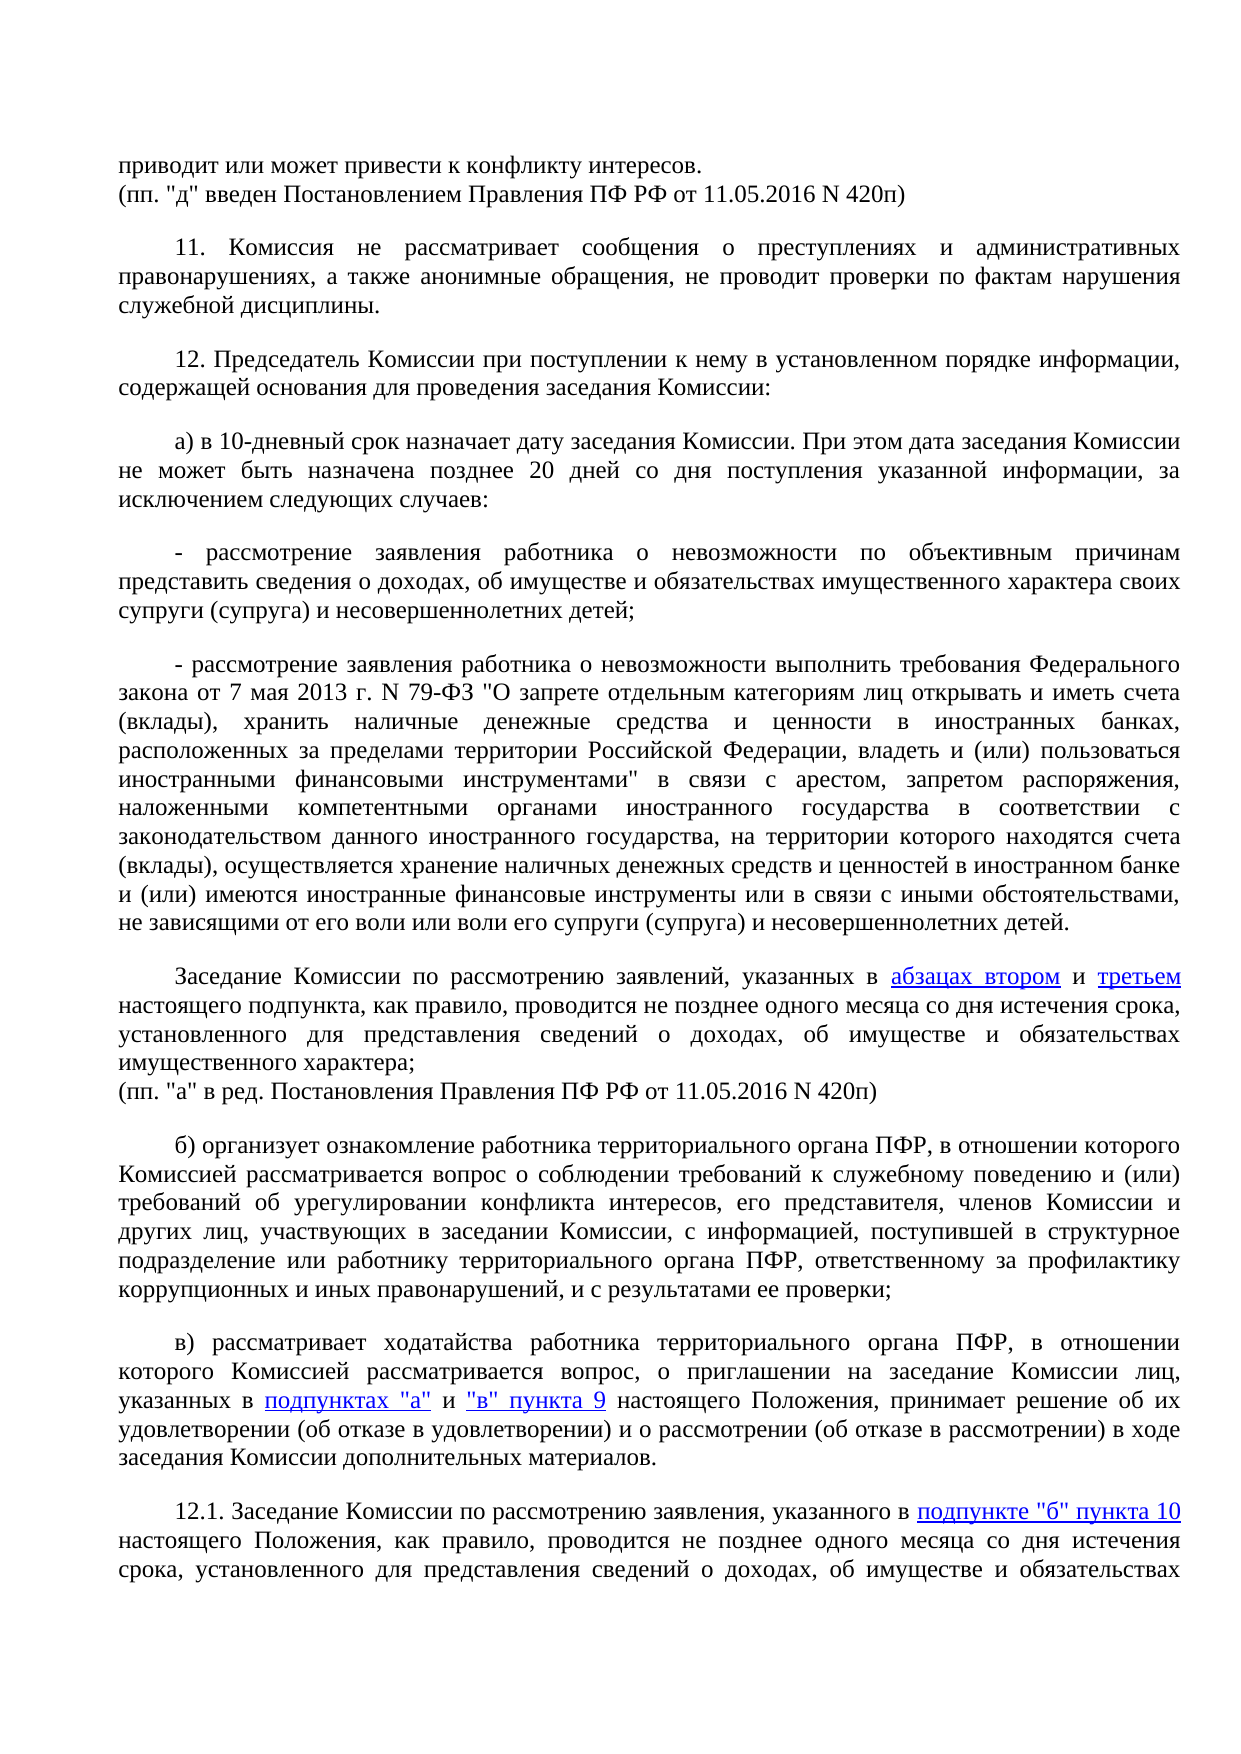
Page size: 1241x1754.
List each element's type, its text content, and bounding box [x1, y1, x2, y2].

text приводит или может привести к конфликту интересов. [118, 150, 1181, 179]
text - рассмотрение заявления работника о невозможности выполнить требования Федерального закона от 7 мая 2013 г. N 79-ФЗ "О запрете отдельным категориям лиц открывать и иметь счета (вклады), хранить наличные денежные средства и ценности в иностранных банках, расположенных за пределами территории Российской Федерации, владеть и (или) пользоваться иностранными финансовыми инструментами" в связи с арестом, запретом распоряжения, наложенными компетентными органами иностранного государства в соответствии с законодательством данного иностранного государства, на территории которого находятся счета (вклады), осуществляется хранение наличных денежных средств и ценностей в иностранном банке и (или) имеются иностранные финансовые инструменты или в связи с иными обстоятельствами, не зависящими от его воли или воли его супруги (супруга) и несовершеннолетних детей. [118, 649, 1181, 936]
text 12.1. Заседание Комиссии по рассмотрению заявления, указанного в подпункте "б" пункта 10 настоящего Положения, как правило, проводится не позднее одного месяца со дня истечения срока, установленного для представления сведений о доходах, об имуществе и обязательствах [118, 1496, 1181, 1582]
text (пп. "а" в ред. Постановления Правления ПФ РФ от 11.05.2016 N 420п) [118, 1076, 1181, 1105]
text 12. Председатель Комиссии при поступлении к нему в установленном порядке информации, содержащей основания для проведения заседания Комиссии: [118, 344, 1181, 401]
text а) в 10-дневный срок назначает дату заседания Комиссии. При этом дата заседания Комиссии не может быть назначена позднее 20 дней со дня поступления указанной информации, за исключением следующих случаев: [118, 426, 1181, 512]
text б) организует ознакомление работника территориального органа ПФР, в отношении которого Комиссией рассматривается вопрос о соблюдении требований к служебному поведению и (или) требований об урегулировании конфликта интересов, его представителя, членов Комиссии и других лиц, участвующих в заседании Комиссии, с информацией, поступившей в структурное подразделение или работнику территориального органа ПФР, ответственному за профилактику коррупционных и иных правонарушений, и с результатами ее проверки; [118, 1130, 1181, 1302]
text (пп. "д" введен Постановлением Правления ПФ РФ от 11.05.2016 N 420п) [118, 179, 1181, 207]
text - рассмотрение заявления работника о невозможности по объективным причинам представить сведения о доходах, об имуществе и обязательствах имущественного характера своих супруги (супруга) и несовершеннолетних детей; [118, 537, 1181, 624]
text в) рассматривает ходатайства работника территориального органа ПФР, в отношении которого Комиссией рассматривается вопрос, о приглашении на заседание Комиссии лиц, указанных в подпунктах "а" и "в" пункта 9 настоящего Положения, принимает решение об их удовлетворении (об отказе в удовлетворении) и о рассмотрении (об отказе в рассмотрении) в ходе заседания Комиссии дополнительных материалов. [118, 1327, 1181, 1471]
text 11. Комиссия не рассматривает сообщения о преступлениях и административных правонарушениях, а также анонимные обращения, не проводит проверки по фактам нарушения служебной дисциплины. [118, 232, 1181, 319]
text Заседание Комиссии по рассмотрению заявлений, указанных в абзацах втором и третьем настоящего подпункта, как правило, проводится не позднее одного месяца со дня истечения срока, установленного для представления сведений о доходах, об имуществе и обязательствах имущественного характера; [118, 961, 1181, 1076]
